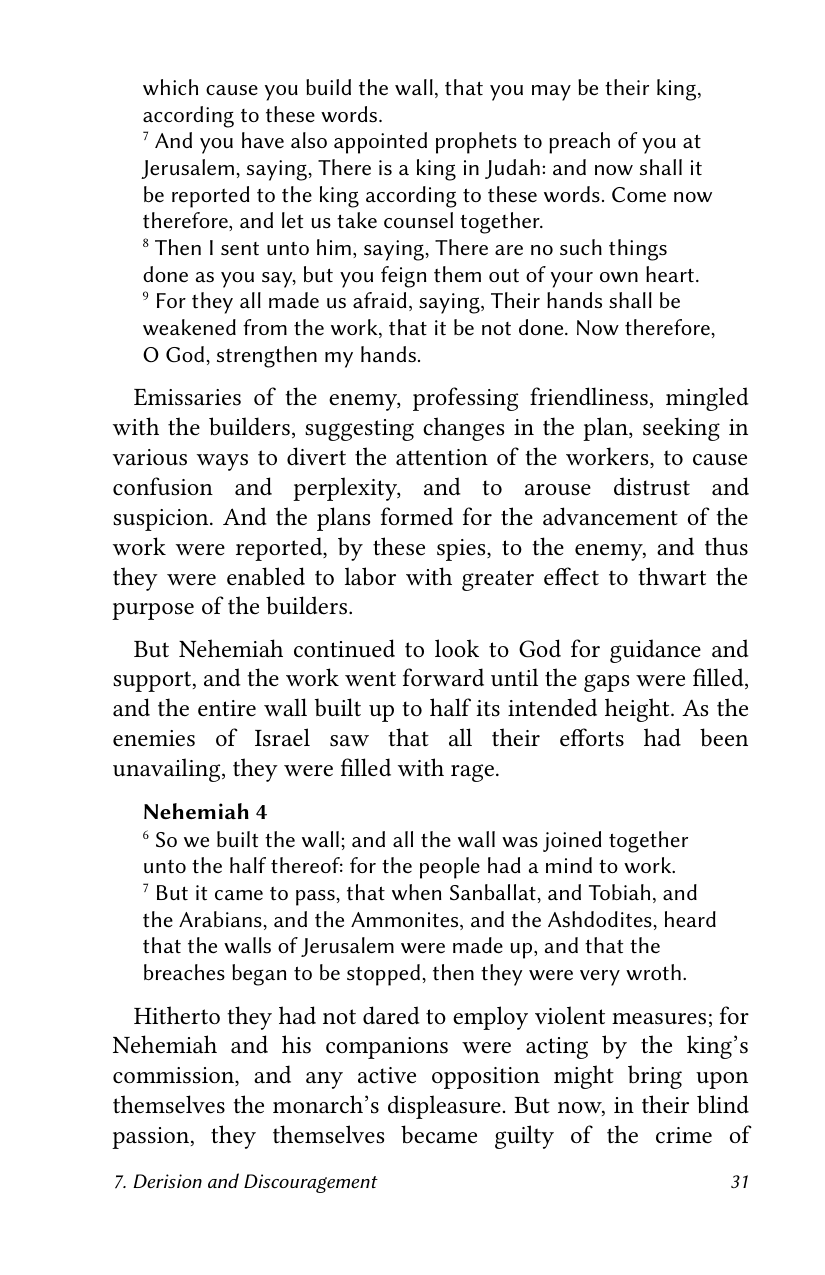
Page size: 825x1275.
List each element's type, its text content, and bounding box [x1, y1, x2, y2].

text 9 For they all made us afraid, saying, Their hands shall be weakened from the work, that it be not done. Now therefore, O God, strengthen my hands. [142, 288, 720, 368]
text 7 And you have also appointed prophets to preach of you at Jerusalem, saying, There is a king in Judah: and now shall it be reported to the king according to these words. Come now therefore, and let us take counsel together. [142, 128, 720, 234]
text 6 So we built the wall; and all the wall was joined together unto the half thereof: for the people had a mind to work. [142, 827, 720, 879]
text Emissaries of the enemy, professing friendliness, mingled with the builders, suggesting changes in the plan, seeking in various ways to divert the attention of the workers, to cause confusion and perplexity, and to arouse distrust and suspicion. And the plans formed for the advancement of the work were reported, by these spies, to the enemy, and thus they were enabled to labor with greater effect to thwart the purpose of the builders. [112, 383, 750, 621]
text 8 Then I sent unto him, saying, There are no such things done as you say, but you feign them out of your own heart. [142, 235, 720, 288]
text Nehemiah 4 [142, 799, 750, 825]
text Hitherto they had not dared to employ violent measures; for Nehemiah and his companions were acting by the king’s commission, and any active opposition might bring upon themselves the monarch’s displeasure. But now, in their blind passion, they themselves became guilty of the crime of [112, 1002, 750, 1150]
text But Nehemiah continued to look to God for guidance and support, and the work went forward until the gaps were filled, and the entire wall built up to half its intended height. As the enemies of Israel saw that all their efforts had been unavailing, they were filled with rage. [112, 634, 750, 783]
text which cause you build the wall, that you may be their king, according to these words. [142, 75, 720, 128]
text 7 But it came to pass, that when Sanballat, and Tobiah, and the Arabians, and the Ammonites, and the Ashdodites, heard that the walls of Jerusalem were made up, and that the breaches began to be stopped, then they were very wroth. [142, 880, 720, 986]
